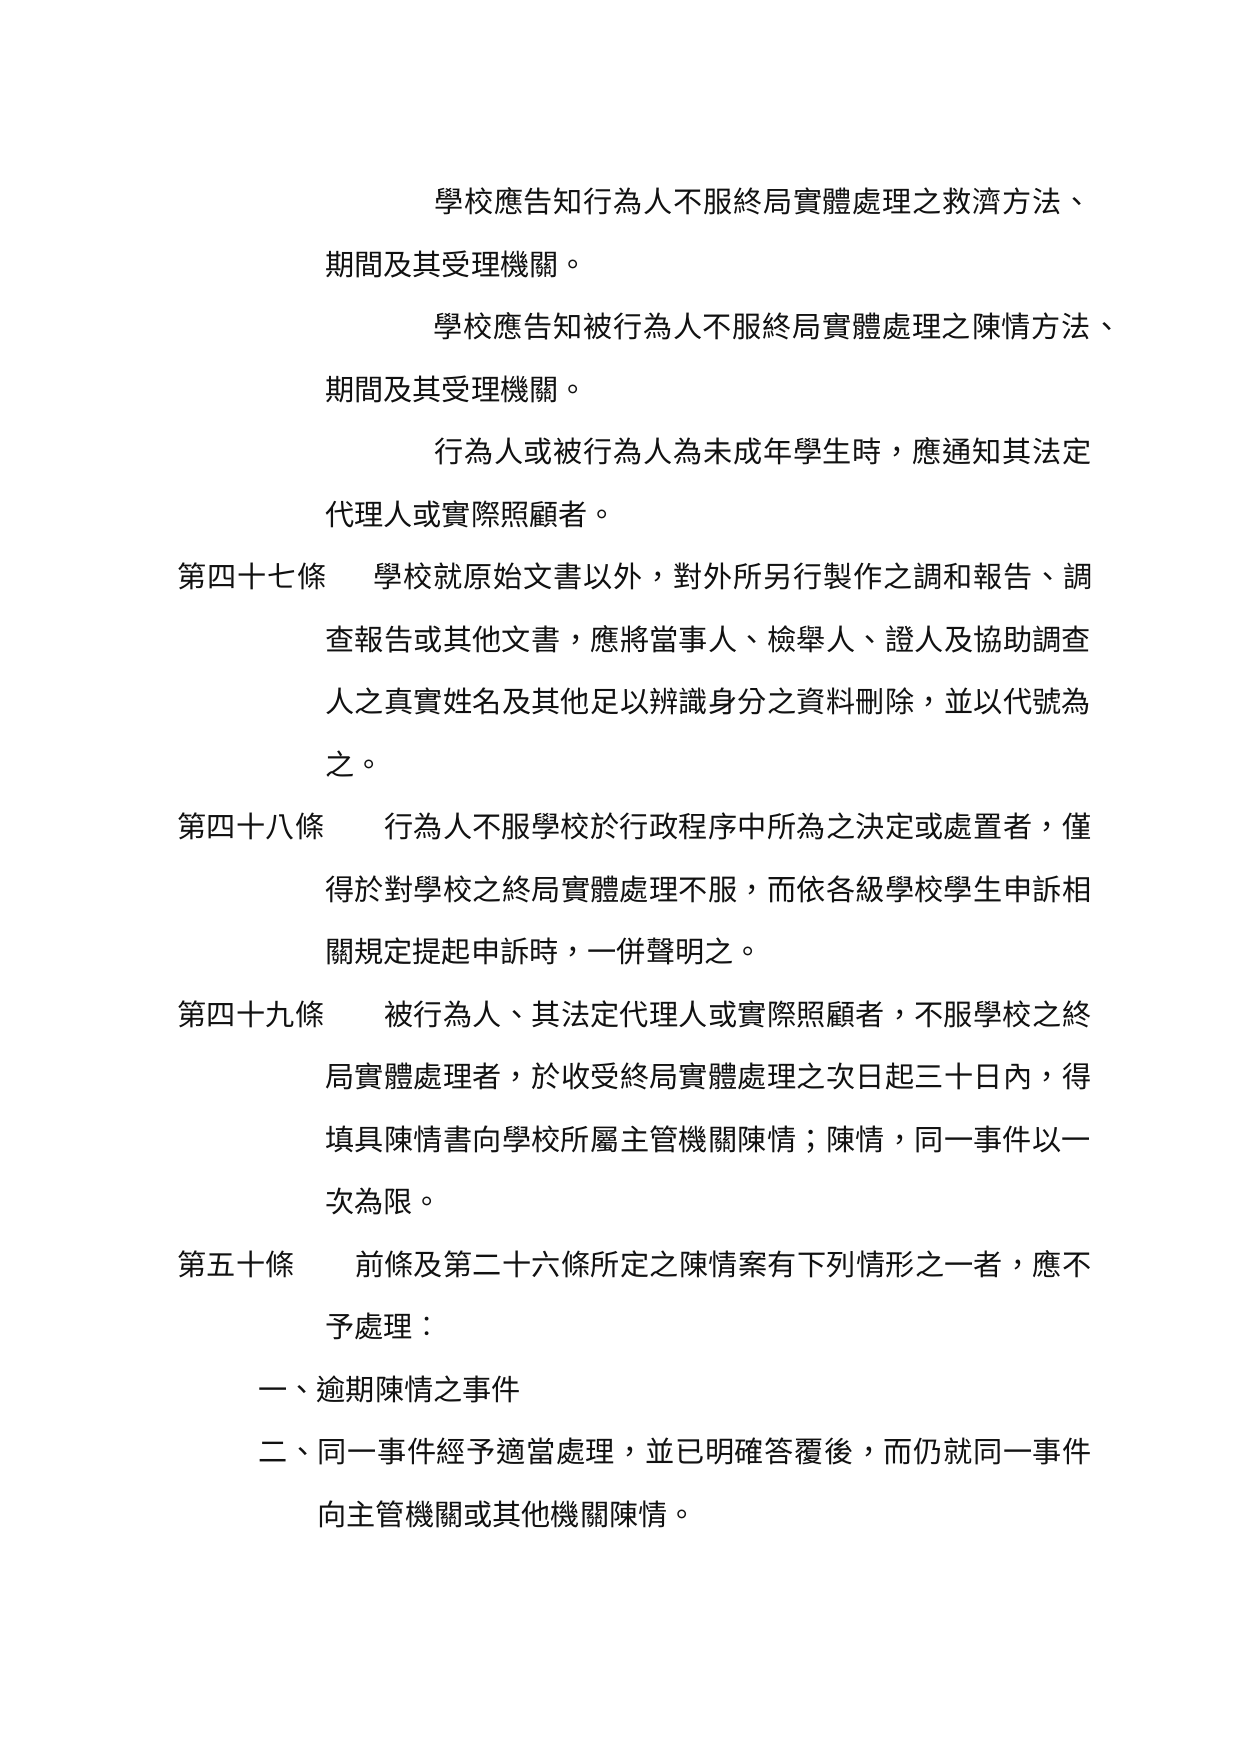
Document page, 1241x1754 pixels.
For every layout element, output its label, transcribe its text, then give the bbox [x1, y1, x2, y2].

text 第四十九條 被行為人、其法定代理人或實際照顧者，不服學校之終局實體處理者，於收受終局實體處理之次日起三十日內，得填具陳情書向學校所屬主管機關陳情；陳情，同一事件以一次為限。 [177, 971, 1092, 1221]
text 第四十八條 行為人不服學校於行政程序中所為之決定或處置者，僅得於對學校之終局實體處理不服，而依各級學校學生申訴相關規定提起申訴時，一併聲明之。 [177, 783, 1092, 971]
text 第五十條 前條及第二十六條所定之陳情案有下列情形之一者，應不予處理︰ [177, 1221, 1092, 1346]
text 學校應告知被行為人不服終局實體處理之陳情方法、期間及其受理機關。 [177, 283, 1092, 408]
text 學校應告知行為人不服終局實體處理之救濟方法、期間及其受理機關。 [177, 158, 1092, 283]
text 行為人或被行為人為未成年學生時，應通知其法定代理人或實際照顧者。 [177, 408, 1092, 533]
text 第四十七條 學校就原始文書以外，對外所另行製作之調和報告、調查報告或其他文書，應將當事人、檢舉人、證人及協助調查人之真實姓名及其他足以辨識身分之資料刪除，並以代號為之。 [177, 533, 1092, 783]
text 二、同一事件經予適當處理，並已明確答覆後，而仍就同一事件向主管機關或其他機關陳情。 [258, 1408, 1092, 1533]
text 一、逾期陳情之事件 [258, 1346, 1092, 1408]
